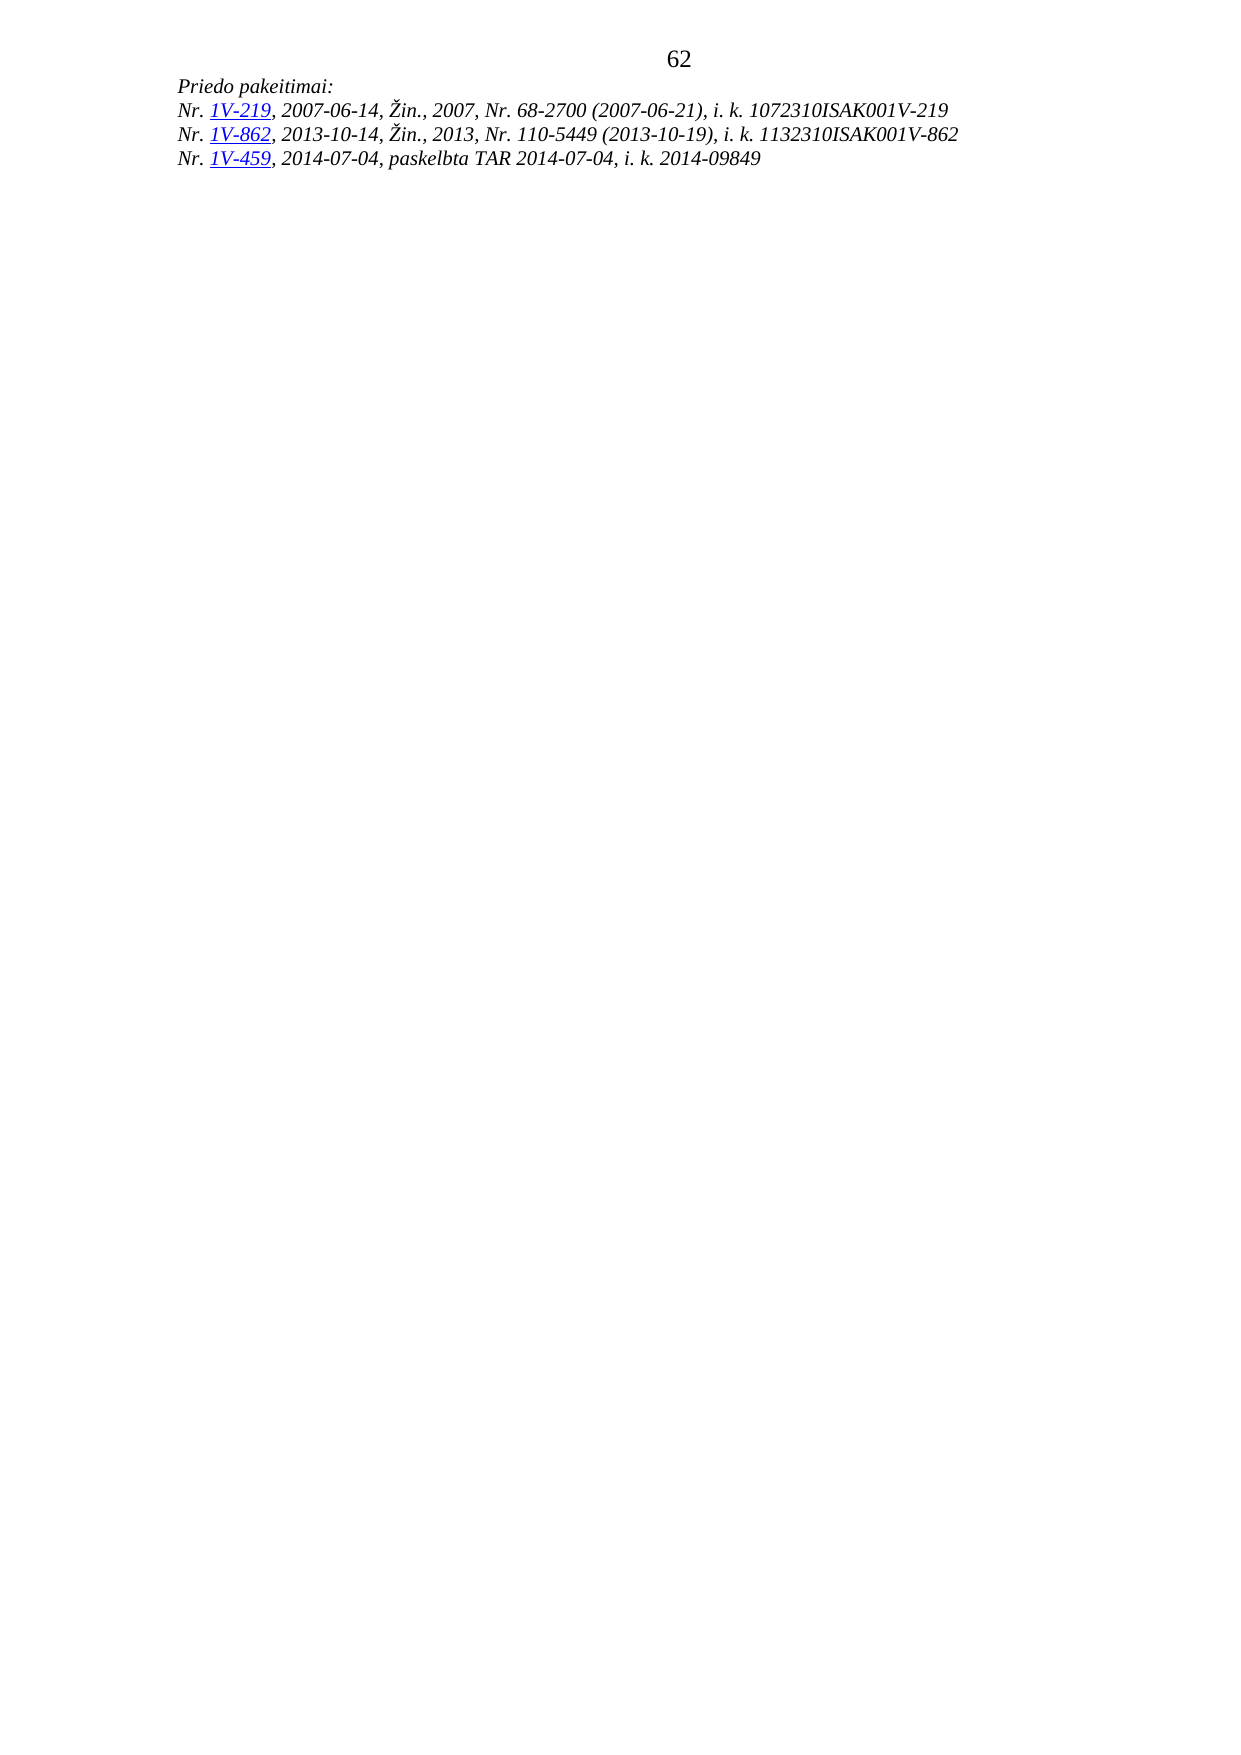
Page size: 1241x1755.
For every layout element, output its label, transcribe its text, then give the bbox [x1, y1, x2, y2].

text Nr. 1V-862, 2013-10-14, Žin., 2013, Nr. 110-5449 (2013-10-19), i. k. 1132310ISAK001V-862 [177, 122, 1181, 146]
text Priedo pakeitimai: [177, 74, 1181, 98]
text Nr. 1V-219, 2007-06-14, Žin., 2007, Nr. 68-2700 (2007-06-21), i. k. 1072310ISAK001V-219 [177, 98, 1181, 122]
text Nr. 1V-459, 2014-07-04, paskelbta TAR 2014-07-04, i. k. 2014-09849 [177, 146, 1181, 170]
